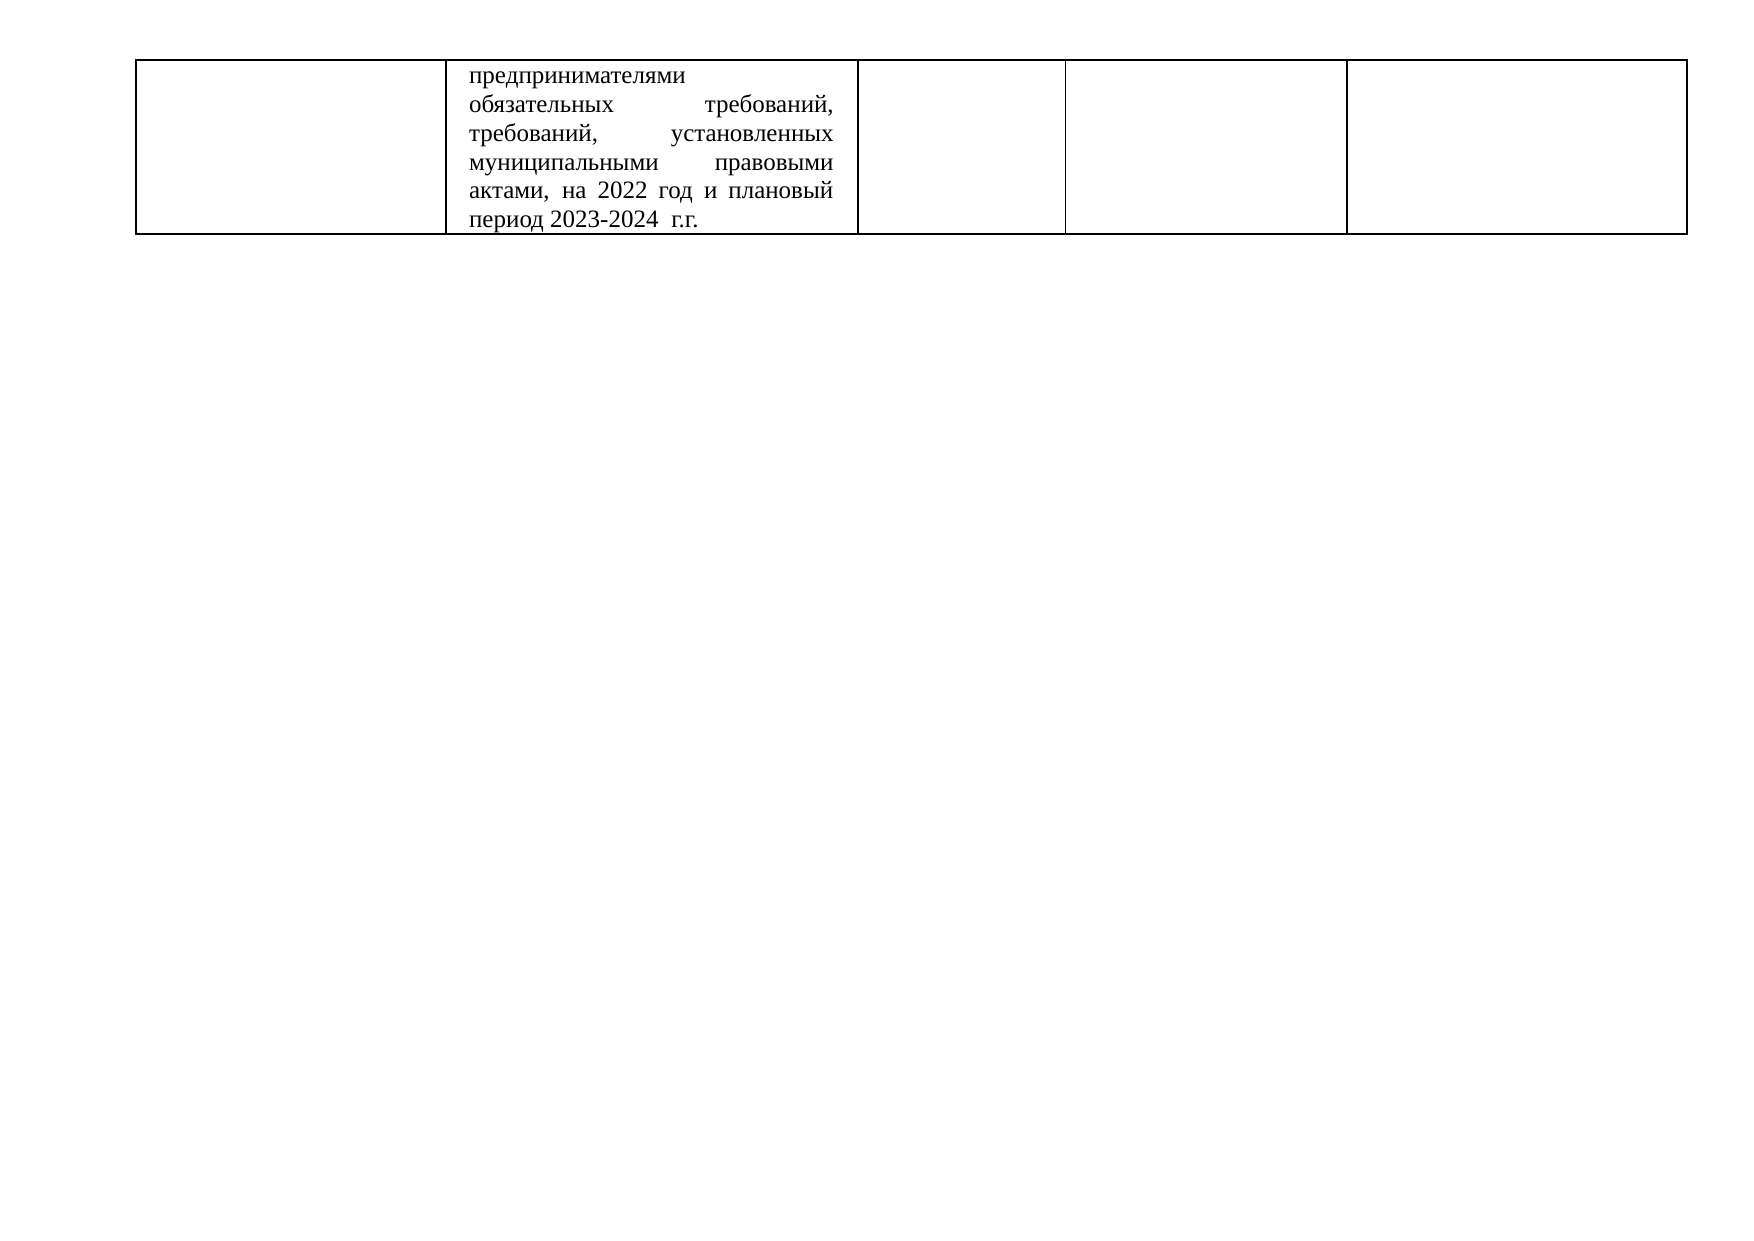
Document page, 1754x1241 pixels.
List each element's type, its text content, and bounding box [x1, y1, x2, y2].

table_cell [137, 61, 445, 233]
table_cell предпринимателями обязательных требований, требований, установленных муниципальными правовыми актами, на 2022 год и плановый период 2023-2024 г.г. [447, 61, 857, 233]
table_cell [859, 61, 1065, 233]
table_cell [1348, 61, 1686, 233]
table_cell [1066, 61, 1346, 233]
